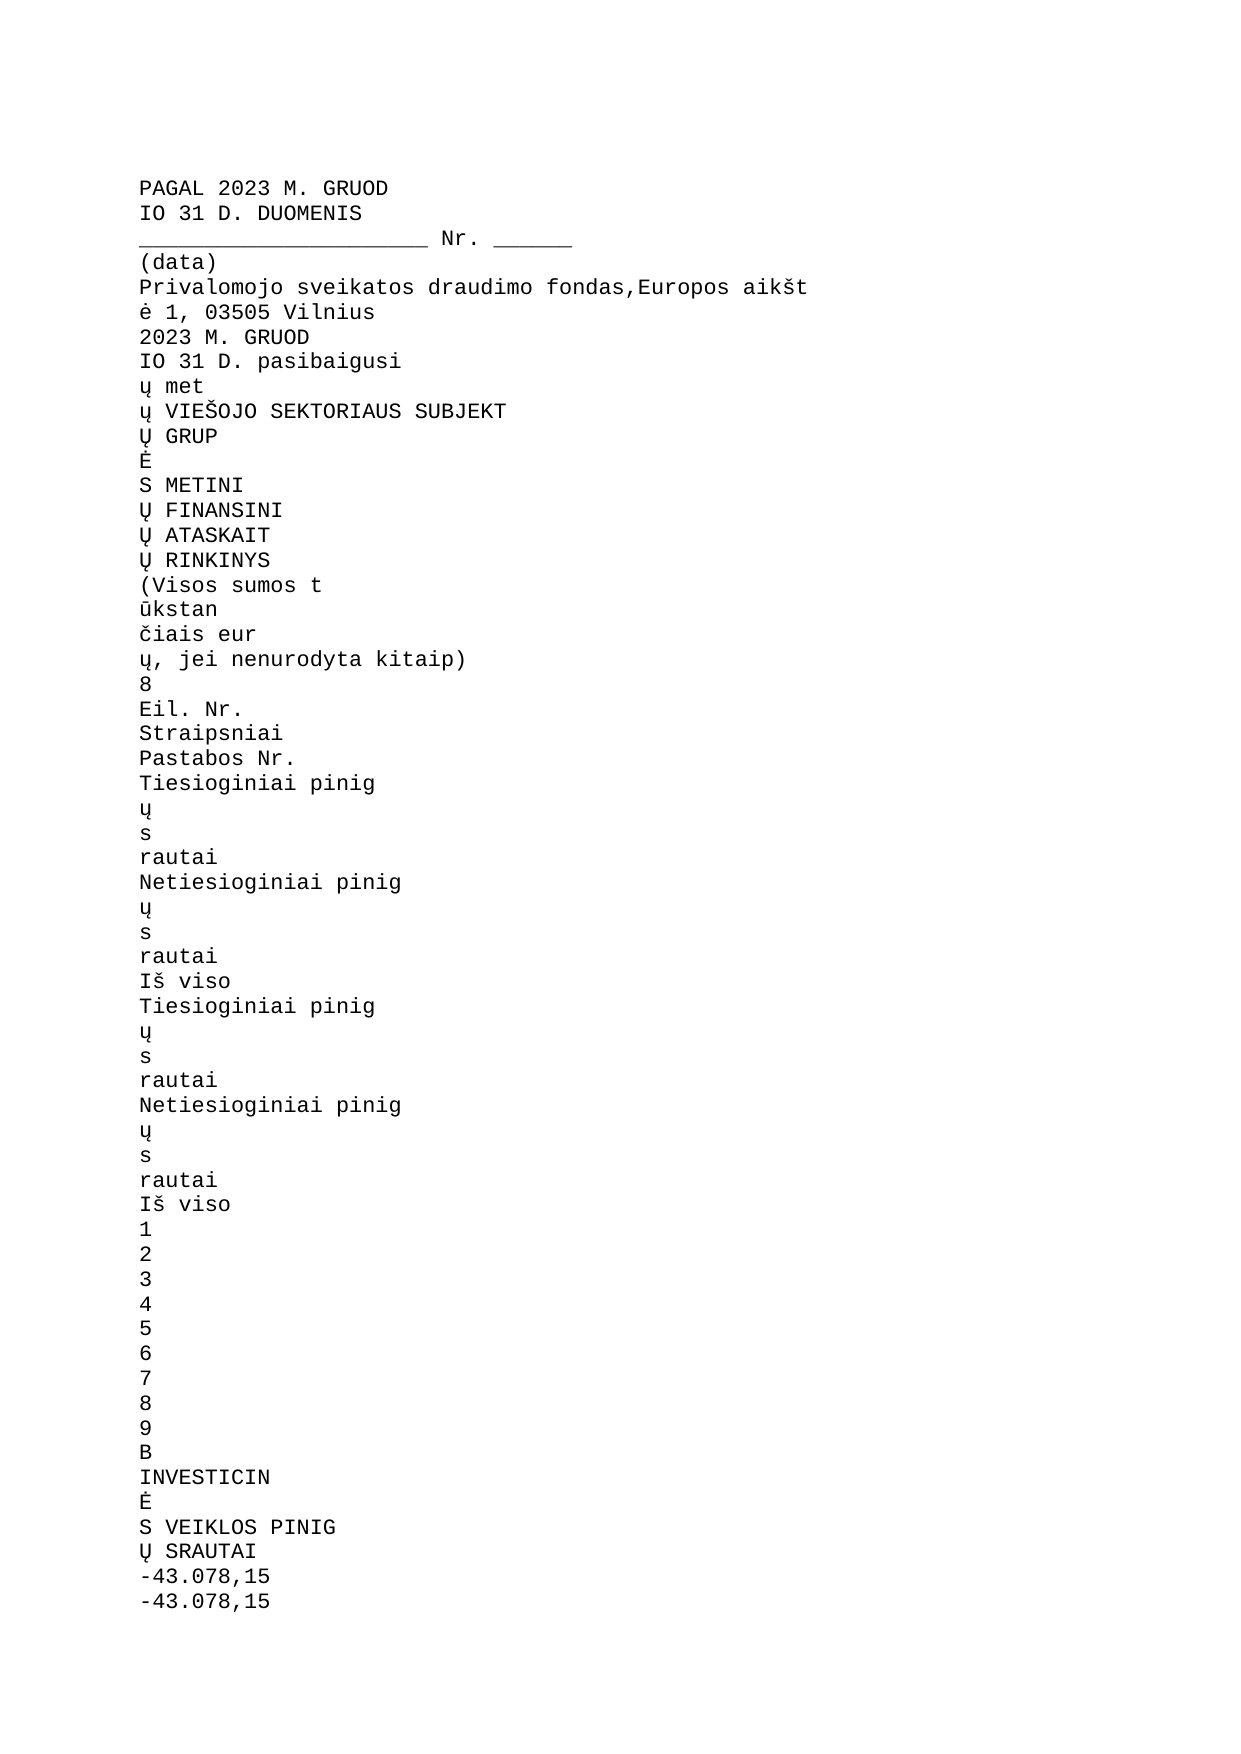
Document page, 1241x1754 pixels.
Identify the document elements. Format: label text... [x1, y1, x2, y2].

text ______________________ Nr. ______ [139, 227, 1101, 252]
text Ų FINANSINI [139, 499, 1101, 524]
text s [139, 1144, 1101, 1169]
text s [139, 921, 1101, 946]
text ų VIEŠOJO SEKTORIAUS SUBJEKT [139, 400, 1101, 425]
text IO 31 D. DUOMENIS [139, 202, 1101, 227]
text ė 1, 03505 Vilnius [139, 301, 1101, 326]
text Netiesioginiai pinig [139, 871, 1101, 896]
text Iš viso [139, 971, 1101, 995]
text 8 [139, 673, 1101, 698]
text Iš viso [139, 1194, 1101, 1218]
text rautai [139, 847, 1101, 871]
text rautai [139, 1070, 1101, 1094]
text ų [139, 1020, 1101, 1045]
text (data) [139, 252, 1101, 276]
text 6 [139, 1342, 1101, 1367]
text s [139, 822, 1101, 847]
text INVESTICIN [139, 1466, 1101, 1491]
text -43.078,15 [139, 1566, 1101, 1590]
text Ė [139, 450, 1101, 475]
text Ų GRUP [139, 425, 1101, 450]
text 2 [139, 1243, 1101, 1268]
text s [139, 1045, 1101, 1070]
text 3 [139, 1268, 1101, 1293]
text 8 [139, 1392, 1101, 1417]
text ų met [139, 376, 1101, 400]
text 1 [139, 1218, 1101, 1243]
text rautai [139, 1169, 1101, 1194]
text S VEIKLOS PINIG [139, 1516, 1101, 1541]
text rautai [139, 946, 1101, 971]
text 4 [139, 1293, 1101, 1318]
text Netiesioginiai pinig [139, 1094, 1101, 1119]
text S METINI [139, 475, 1101, 499]
text Ė [139, 1491, 1101, 1516]
text Tiesioginiai pinig [139, 995, 1101, 1020]
text IO 31 D. pasibaigusi [139, 351, 1101, 376]
text Eil. Nr. [139, 698, 1101, 723]
text Ų SRAUTAI [139, 1541, 1101, 1566]
text Privalomojo sveikatos draudimo fondas,Europos aikšt [139, 276, 1101, 301]
text -43.078,15 [139, 1590, 1101, 1615]
text B [139, 1442, 1101, 1466]
text 2023 M. GRUOD [139, 326, 1101, 351]
text Ų RINKINYS [139, 549, 1101, 574]
text Tiesioginiai pinig [139, 772, 1101, 797]
text ų [139, 1119, 1101, 1144]
text Pastabos Nr. [139, 747, 1101, 772]
text 7 [139, 1367, 1101, 1392]
text ūkstan [139, 599, 1101, 623]
text 9 [139, 1417, 1101, 1442]
text čiais eur [139, 623, 1101, 648]
text ų [139, 797, 1101, 822]
text Straipsniai [139, 723, 1101, 747]
text (Visos sumos t [139, 574, 1101, 599]
text Ų ATASKAIT [139, 524, 1101, 549]
text PAGAL 2023 M. GRUOD [139, 177, 1101, 202]
text ų [139, 896, 1101, 921]
text 5 [139, 1318, 1101, 1342]
text ų, jei nenurodyta kitaip) [139, 648, 1101, 673]
